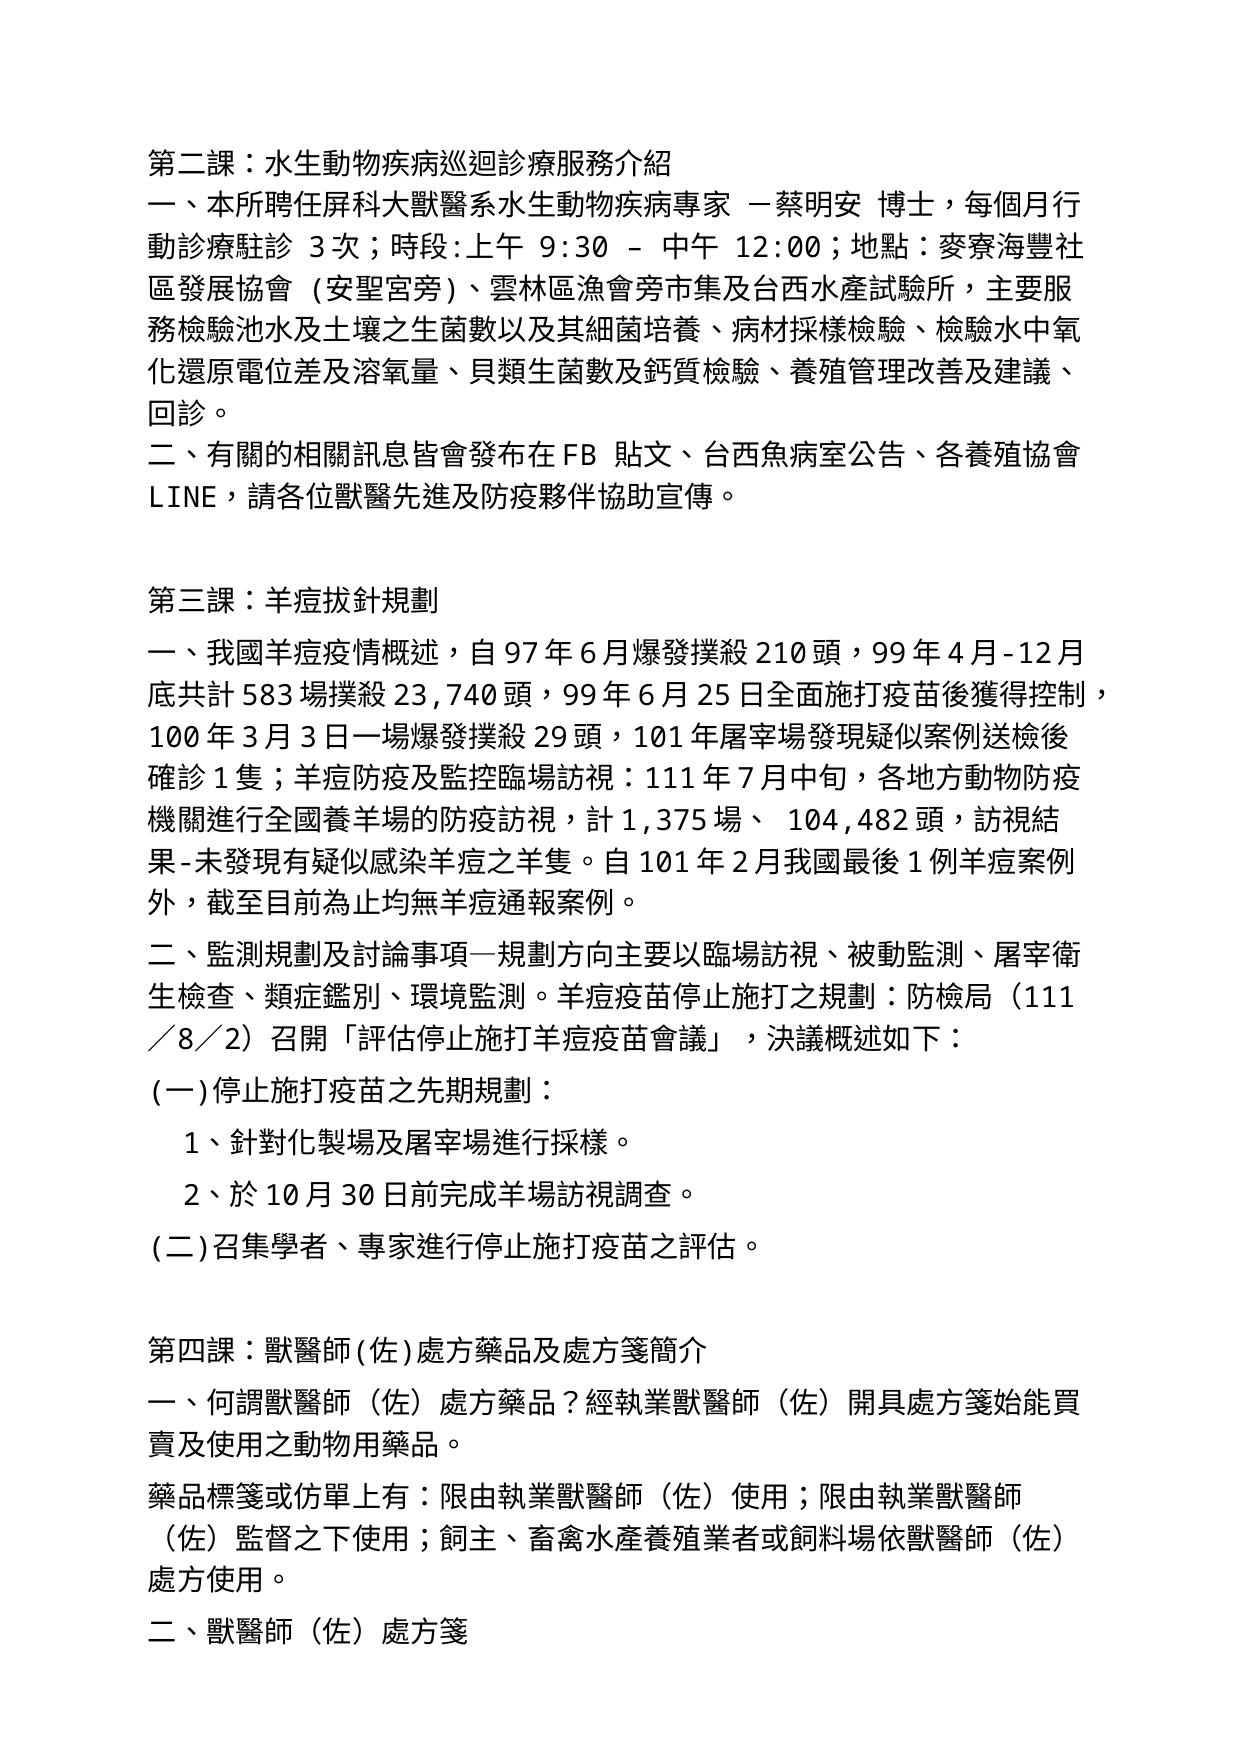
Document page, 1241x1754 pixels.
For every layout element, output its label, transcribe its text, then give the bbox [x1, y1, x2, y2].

text 1、針對化製場及屠宰場進行採樣。 [148, 1120, 1092, 1162]
text 一、何謂獸醫師（佐）處方藥品？經執業獸醫師（佐）開具處方箋始能買賣及使用之動物用藥品。 [148, 1380, 1092, 1464]
text 二、監測規劃及討論事項—規劃方向主要以臨場訪視、被動監測、屠宰衛生檢查、類症鑑別、環境監測。羊痘疫苗停止施打之規劃：防檢局（111／8／2）召開「評估停止施打羊痘疫苗會議」，決議概述如下： [148, 932, 1092, 1057]
text 第三課：羊痘拔針規劃 [148, 578, 1092, 620]
text 二、獸醫師（佐）處方箋 [148, 1609, 1092, 1651]
text 第四課：獸醫師(佐)處方藥品及處方箋簡介 [148, 1328, 1092, 1370]
text (二)召集學者、專家進行停止施打疫苗之評估。 [148, 1224, 1092, 1266]
text 第二課：水生動物疾病巡迴診療服務介紹 一、本所聘任屏科大獸醫系水生動物疾病專家 －蔡明安 博士，每個月行動診療駐診 3次；時段:上午 9:30 – 中午 12:00；地點：麥寮海豐社區發展協會 (安聖宮旁)、雲林區漁會旁市集及台西水產試驗所，主要服務檢驗池水及土壤之生菌數以及其細菌培養、病材採樣檢驗、檢驗水中氧化還原電位差及溶氧量、貝類生菌數及鈣質檢驗、養殖管理改善及建議、回診。 二、有關的相關訊息皆會發布在FB 貼文、台西魚病室公告、各養殖協會LINE，請各位獸醫先進及防疫夥伴協助宣傳。 [148, 141, 1092, 516]
text 2、於10月30日前完成羊場訪視調查。 [148, 1172, 1092, 1214]
text (一)停止施打疫苗之先期規劃： [148, 1068, 1092, 1109]
text 一、我國羊痘疫情概述，自97年6月爆發撲殺210頭，99年4月-12月底共計583場撲殺23,740頭，99年6月25日全面施打疫苗後獲得控制，100年3月3日一場爆發撲殺29頭，101年屠宰場發現疑似案例送檢後確診1隻；羊痘防疫及監控臨場訪視：111年7月中旬，各地方動物防疫機關進行全國養羊場的防疫訪視，計1,375場、 104,482頭，訪視結果-未發現有疑似感染羊痘之羊隻。自101年2月我國最後1例羊痘案例外，截至目前為止均無羊痘通報案例。 [148, 630, 1092, 922]
text 藥品標箋或仿單上有：限由執業獸醫師（佐）使用；限由執業獸醫師（佐）監督之下使用；飼主、畜禽水產養殖業者或飼料場依獸醫師（佐）處方使用。 [148, 1474, 1092, 1599]
